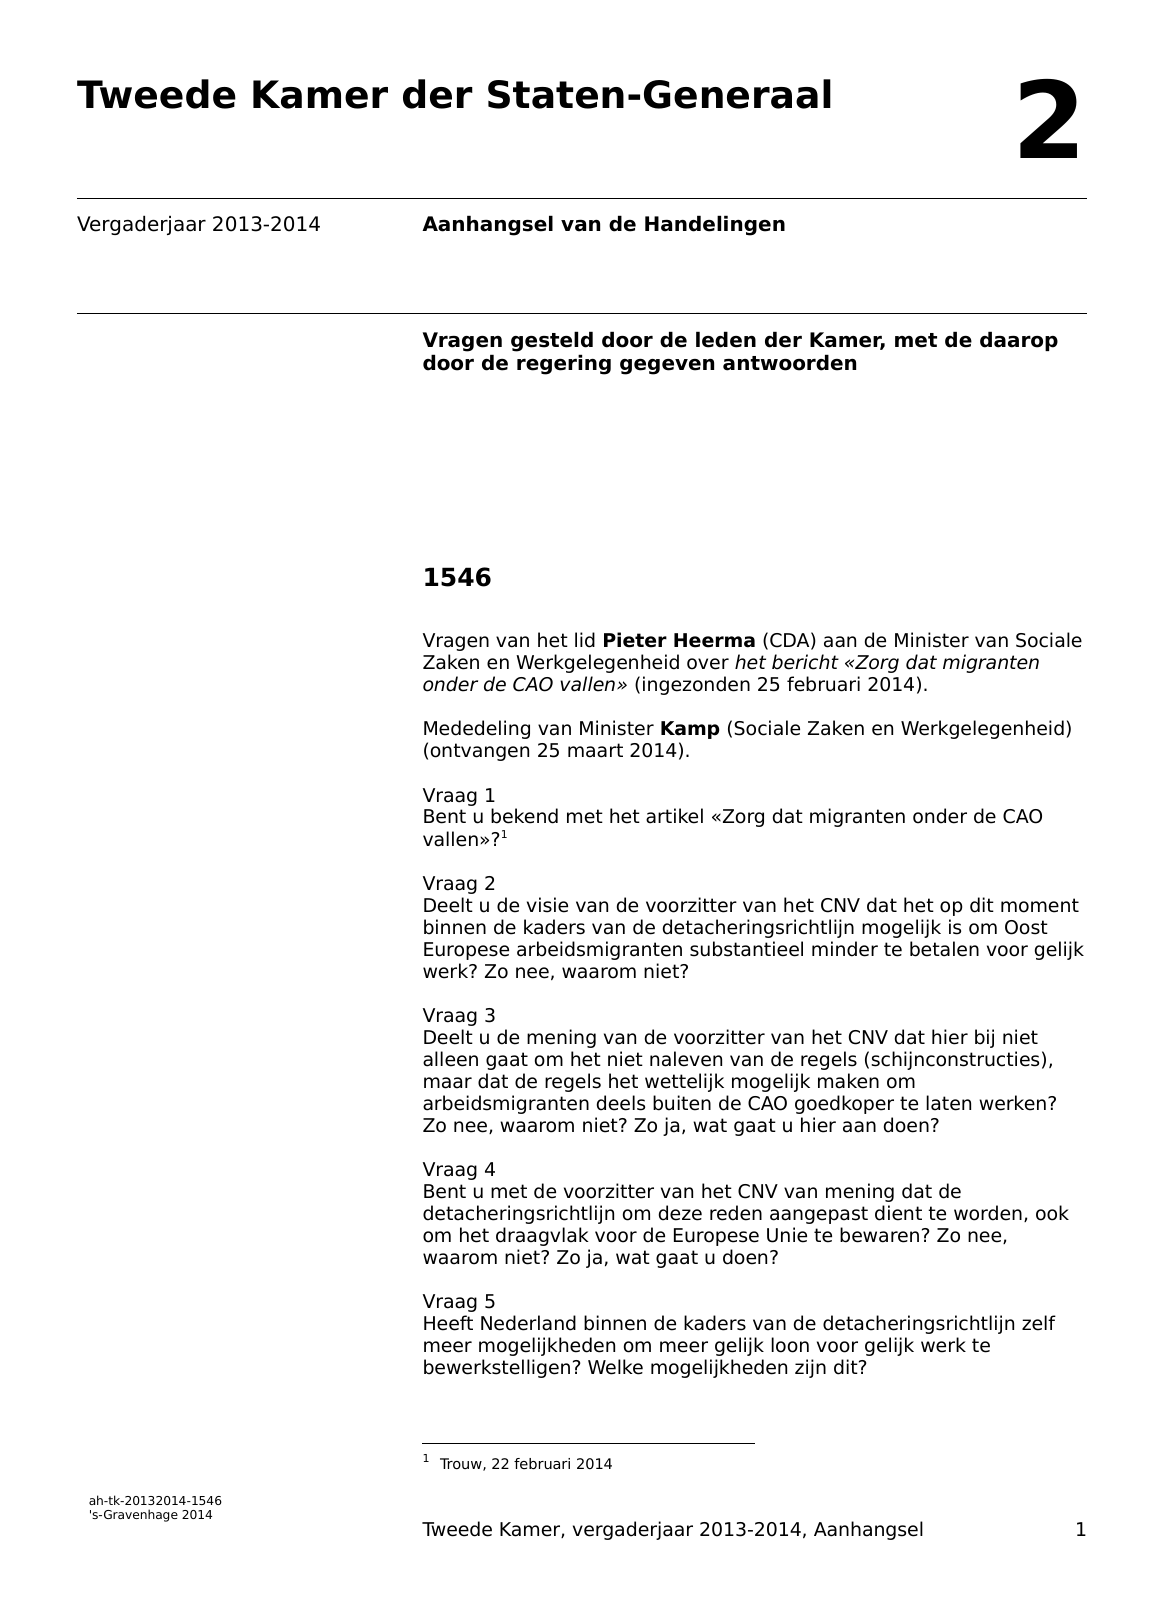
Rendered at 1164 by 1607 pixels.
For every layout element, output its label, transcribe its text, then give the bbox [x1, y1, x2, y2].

text Vragen van het lid Pieter Heerma (CDA) aan de Minister van Sociale Zaken en Werkgelegenheid over het bericht «Zorg dat migranten onder de CAO vallen» (ingezonden 25 februari 2014). [422, 630, 1087, 696]
table_header 2 [886, 59, 1087, 198]
text Vraag 3 [422, 1005, 1087, 1027]
text Bent u bekend met het artikel «Zorg dat migranten onder de CAO vallen»? [422, 806, 1087, 850]
text Heeft Nederland binnen de kaders van de detacheringsrichtlijn zelf meer mogelijkheden om meer gelijk loon voor gelijk werk te bewerkstelligen? Welke mogelijkheden zijn dit? [422, 1313, 1087, 1379]
text Vraag 4 [422, 1159, 1087, 1181]
text Vraag 5 [422, 1291, 1087, 1313]
table_header Tweede Kamer der Staten-Generaal [77, 59, 886, 198]
text Deelt u de mening van de voorzitter van het CNV dat hier bij niet alleen gaat om het niet naleven van de regels (schijnconstructies), maar dat de regels het wettelijk mogelijk maken om arbeidsmigranten deels buiten de CAO goedkoper te laten werken? Zo nee, waarom niet? Zo ja, wat gaat u hier aan doen? [422, 1027, 1087, 1137]
text 1546 [422, 563, 1087, 592]
text Vraag 1 [422, 784, 1087, 806]
table_cell Vergaderjaar 2013-2014 [77, 199, 422, 313]
text Vraag 2 [422, 873, 1087, 894]
text Trouw, 22 februari 2014 [422, 1452, 1087, 1474]
table_cell Aanhangsel van de Handelingen [422, 199, 1087, 313]
text Mededeling van Minister Kamp (Sociale Zaken en Werkgelegenheid) (ontvangen 25 maart 2014). [422, 718, 1087, 762]
text Deelt u de visie van de voorzitter van het CNV dat het op dit moment binnen de kaders van de detacheringsrichtlijn mogelijk is om Oost Europese arbeidsmigranten substantieel minder te betalen voor gelijk werk? Zo nee, waarom niet? [422, 894, 1087, 982]
table_cell [77, 314, 422, 375]
text 's-Gravenhage 2014 [88, 1508, 323, 1522]
table_cell Vragen gesteld door de leden der Kamer, met de daarop door de regering gegeven antwoorden [422, 314, 1087, 375]
text ah-tk-20132014-1546 [88, 1494, 323, 1508]
text Bent u met de voorzitter van het CNV van mening dat de detacheringsrichtlijn om deze reden aangepast dient te worden, ook om het draagvlak voor de Europese Unie te bewaren? Zo nee, waarom niet? Zo ja, wat gaat u doen? [422, 1181, 1087, 1269]
